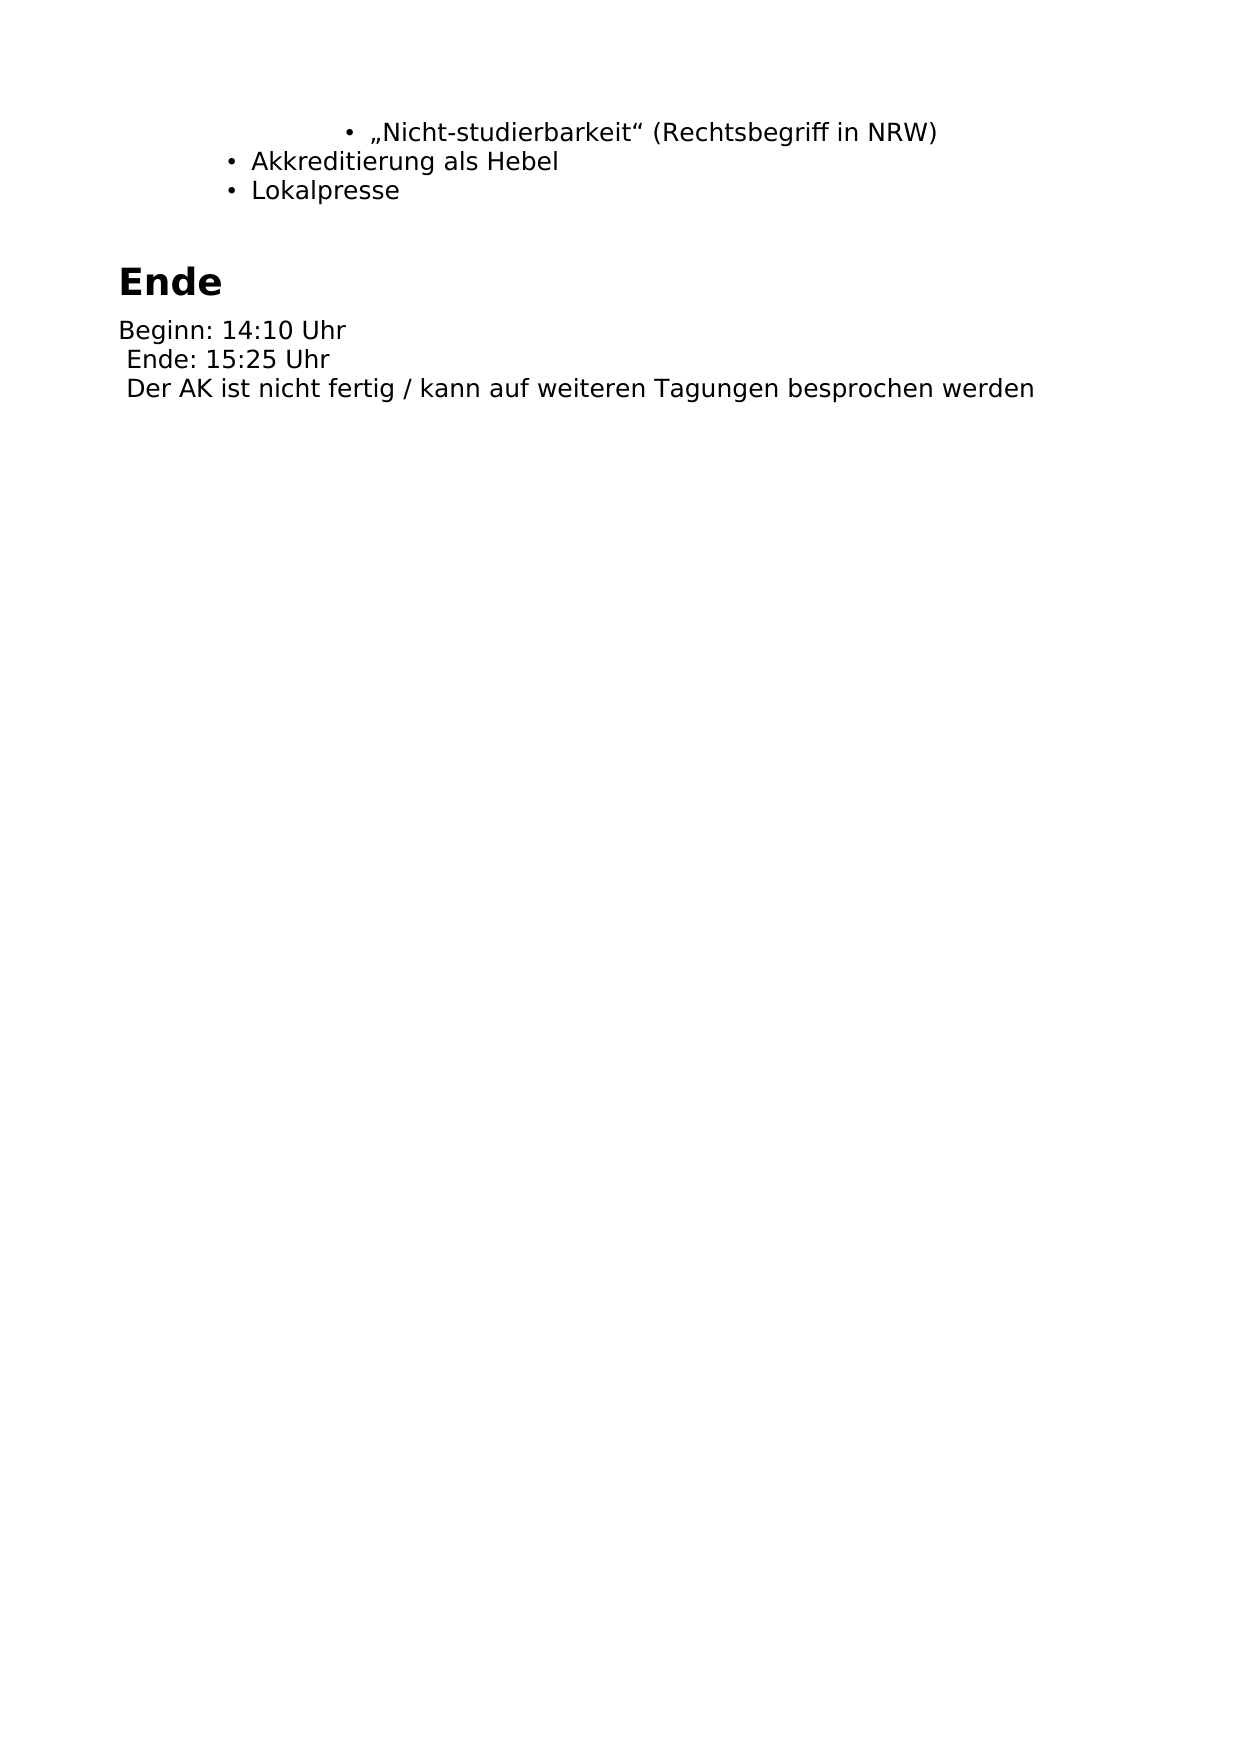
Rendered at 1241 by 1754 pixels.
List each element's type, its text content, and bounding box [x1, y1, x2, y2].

subtitle Ende [118, 260, 1122, 304]
list „Nicht-studierbarkeit“ (Rechtsbegriff in NRW) [354, 118, 1122, 147]
text Beginn: 14:10 Uhr Ende: 15:25 Uhr Der AK ist nicht fertig / kann auf weiteren Tagungen besprochen werden [118, 316, 1122, 404]
list Lokalpresse [236, 176, 1122, 206]
list Akkreditierung als Hebel [236, 147, 1122, 176]
